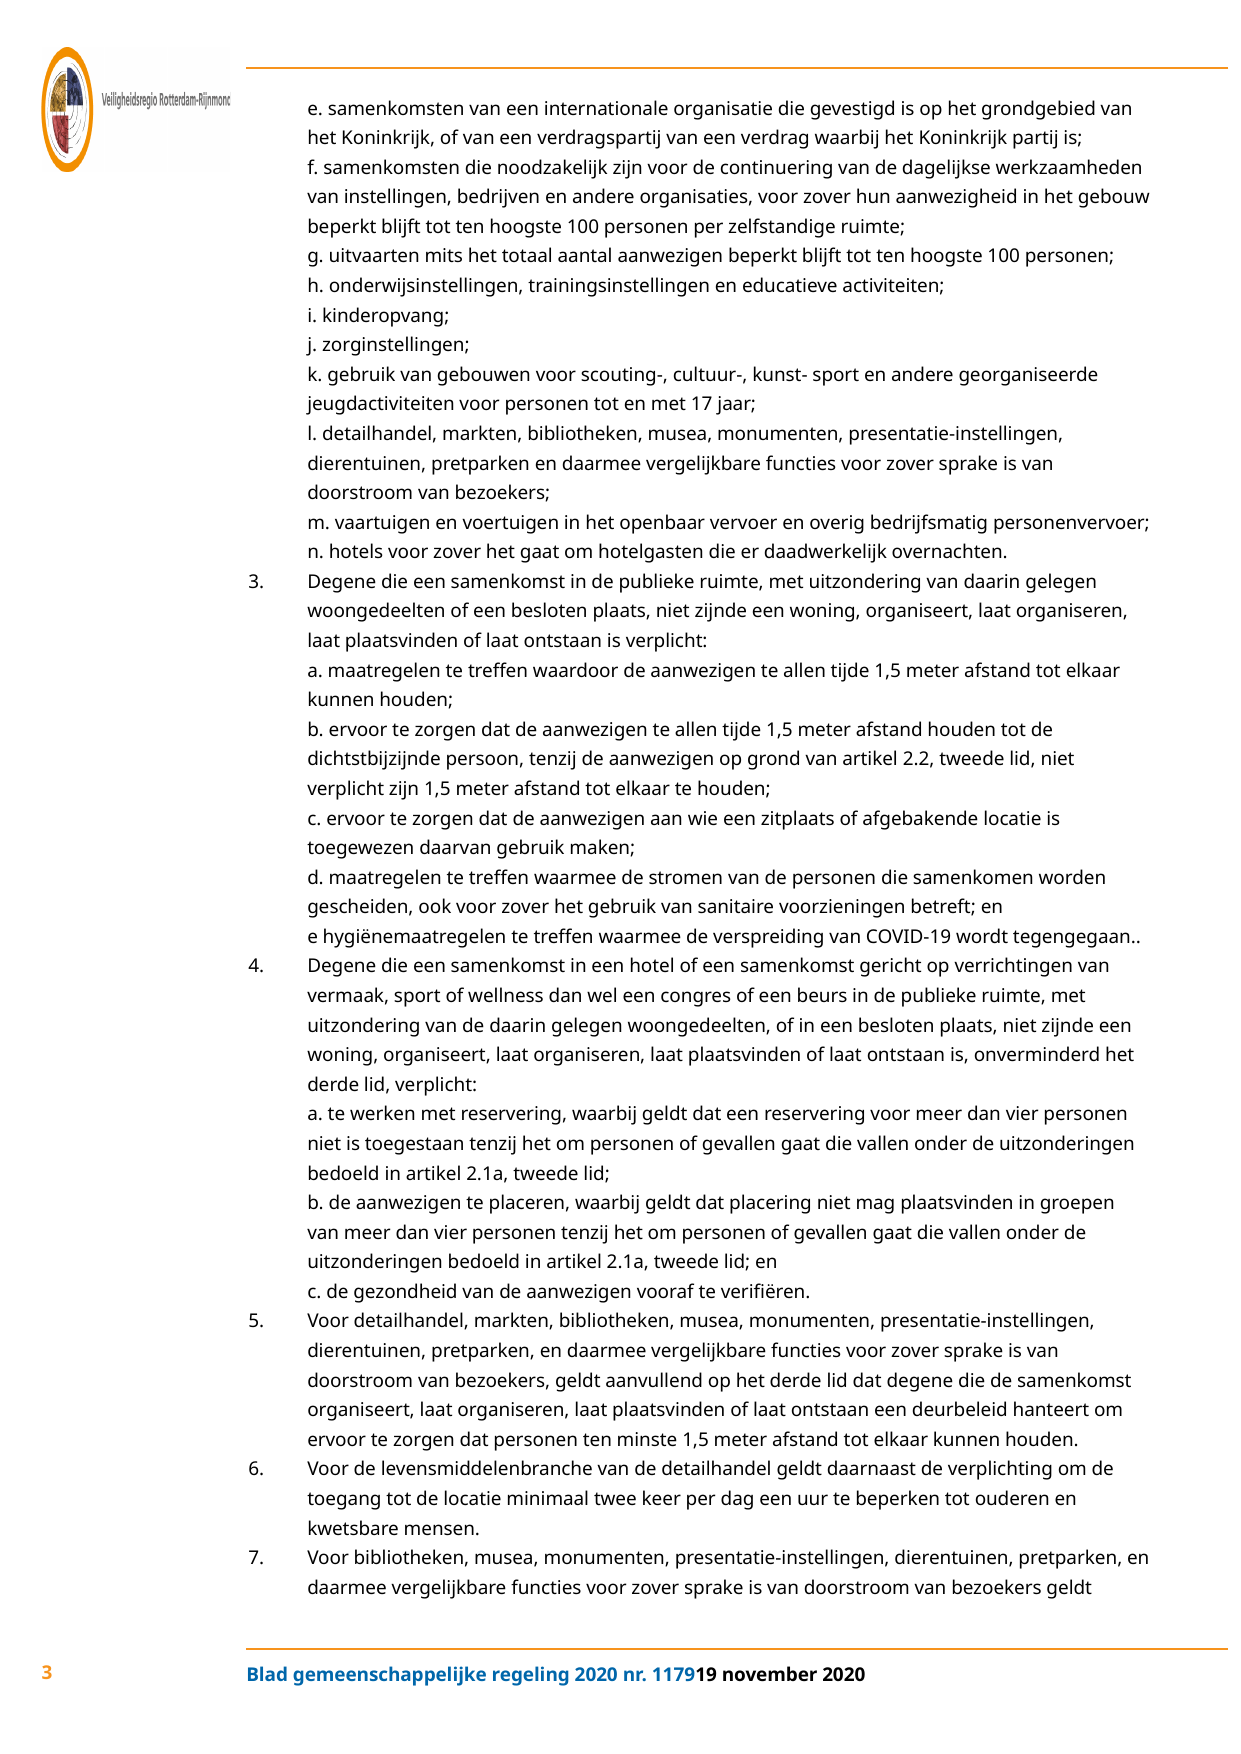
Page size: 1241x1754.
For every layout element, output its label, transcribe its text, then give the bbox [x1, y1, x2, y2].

list e. samenkomsten van een internationale organisatie die gevestigd is op het grondgebied van het Koninkrijk, of van een verdragspartij van een verdrag waarbij het Koninkrijk partij is; [248, 95, 1152, 150]
list i. kinderopvang; [248, 302, 1152, 328]
list Degene die een samenkomst in een hotel of een samenkomst gericht op verrichtingen van vermaak, sport of wellness dan wel een congres of een beurs in de publieke ruimte, met uitzondering van de daarin gelegen woongedeelten, of in een besloten plaats, niet zijnde een woning, organiseert, laat organiseren, laat plaatsvinden of laat ontstaan is, onverminderd het derde lid, verplicht: [248, 953, 1152, 1097]
list n. hotels voor zover het gaat om hotelgasten die er daadwerkelijk overnachten. [248, 538, 1152, 564]
list d. maatregelen te treffen waarmee de stromen van de personen die samenkomen worden gescheiden, ook voor zover het gebruik van sanitaire voorzieningen betreft; en [248, 864, 1152, 919]
list h. onderwijsinstellingen, trainingsinstellingen en educatieve activiteiten; [248, 272, 1152, 298]
list c. de gezondheid van de aanwezigen vooraf te verifiëren. [248, 1278, 1152, 1304]
list l. detailhandel, markten, bibliotheken, musea, monumenten, presentatie-instellingen, dierentuinen, pretparken en daarmee vergelijkbare functies voor zover sprake is van doorstroom van bezoekers; [248, 420, 1152, 505]
list j. zorginstellingen; [248, 331, 1152, 357]
list m. vaartuigen en voertuigen in het openbaar vervoer en overig bedrijfsmatig personenvervoer; [248, 509, 1152, 535]
list Voor detailhandel, markten, bibliotheken, musea, monumenten, presentatie-instellingen, dierentuinen, pretparken, en daarmee vergelijkbare functies voor zover sprake is van doorstroom van bezoekers, geldt aanvullend op het derde lid dat degene die de samenkomst organiseert, laat organiseren, laat plaatsvinden of laat ontstaan een deurbeleid hanteert om ervoor te zorgen dat personen ten minste 1,5 meter afstand tot elkaar kunnen houden. [248, 1308, 1152, 1452]
list c. ervoor te zorgen dat de aanwezigen aan wie een zitplaats of afgebakende locatie is toegewezen daarvan gebruik maken; [248, 805, 1152, 860]
list b. de aanwezigen te placeren, waarbij geldt dat placering niet mag plaatsvinden in groepen van meer dan vier personen tenzij het om personen of gevallen gaat die vallen onder de uitzonderingen bedoeld in artikel 2.1a, tweede lid; en [248, 1189, 1152, 1274]
picture [41, 47, 231, 172]
list Voor bibliotheken, musea, monumenten, presentatie-instellingen, dierentuinen, pretparken, en daarmee vergelijkbare functies voor zover sprake is van doorstroom van bezoekers geldt [248, 1544, 1152, 1600]
list b. ervoor te zorgen dat de aanwezigen te allen tijde 1,5 meter afstand houden tot de dichtstbijzijnde persoon, tenzij de aanwezigen op grond van artikel 2.2, tweede lid, niet verplicht zijn 1,5 meter afstand tot elkaar te houden; [248, 716, 1152, 801]
list g. uitvaarten mits het totaal aantal aanwezigen beperkt blijft tot ten hoogste 100 personen; [248, 243, 1152, 268]
list Degene die een samenkomst in de publieke ruimte, met uitzondering van daarin gelegen woongedeelten of een besloten plaats, niet zijnde een woning, organiseert, laat organiseren, laat plaatsvinden of laat ontstaan is verplicht: [248, 568, 1152, 653]
list e hygiënemaatregelen te treffen waarmee de verspreiding van COVID-19 wordt tegengegaan.. [248, 923, 1152, 949]
list k. gebruik van gebouwen voor scouting-, cultuur-, kunst- sport en andere georganiseerde jeugdactiviteiten voor personen tot en met 17 jaar; [248, 361, 1152, 416]
list Voor de levensmiddelenbranche van de detailhandel geldt daarnaast de verplichting om de toegang tot de locatie minimaal twee keer per dag een uur te beperken tot ouderen en kwetsbare mensen. [248, 1456, 1152, 1541]
list a. te werken met reservering, waarbij geldt dat een reservering voor meer dan vier personen niet is toegestaan tenzij het om personen of gevallen gaat die vallen onder de uitzonderingen bedoeld in artikel 2.1a, tweede lid; [248, 1101, 1152, 1186]
list f. samenkomsten die noodzakelijk zijn voor de continuering van de dagelijkse werkzaamheden van instellingen, bedrijven en andere organisaties, voor zover hun aanwezigheid in het gebouw beperkt blijft tot ten hoogste 100 personen per zelfstandige ruimte; [248, 154, 1152, 239]
list a. maatregelen te treffen waardoor de aanwezigen te allen tijde 1,5 meter afstand tot elkaar kunnen houden; [248, 657, 1152, 712]
